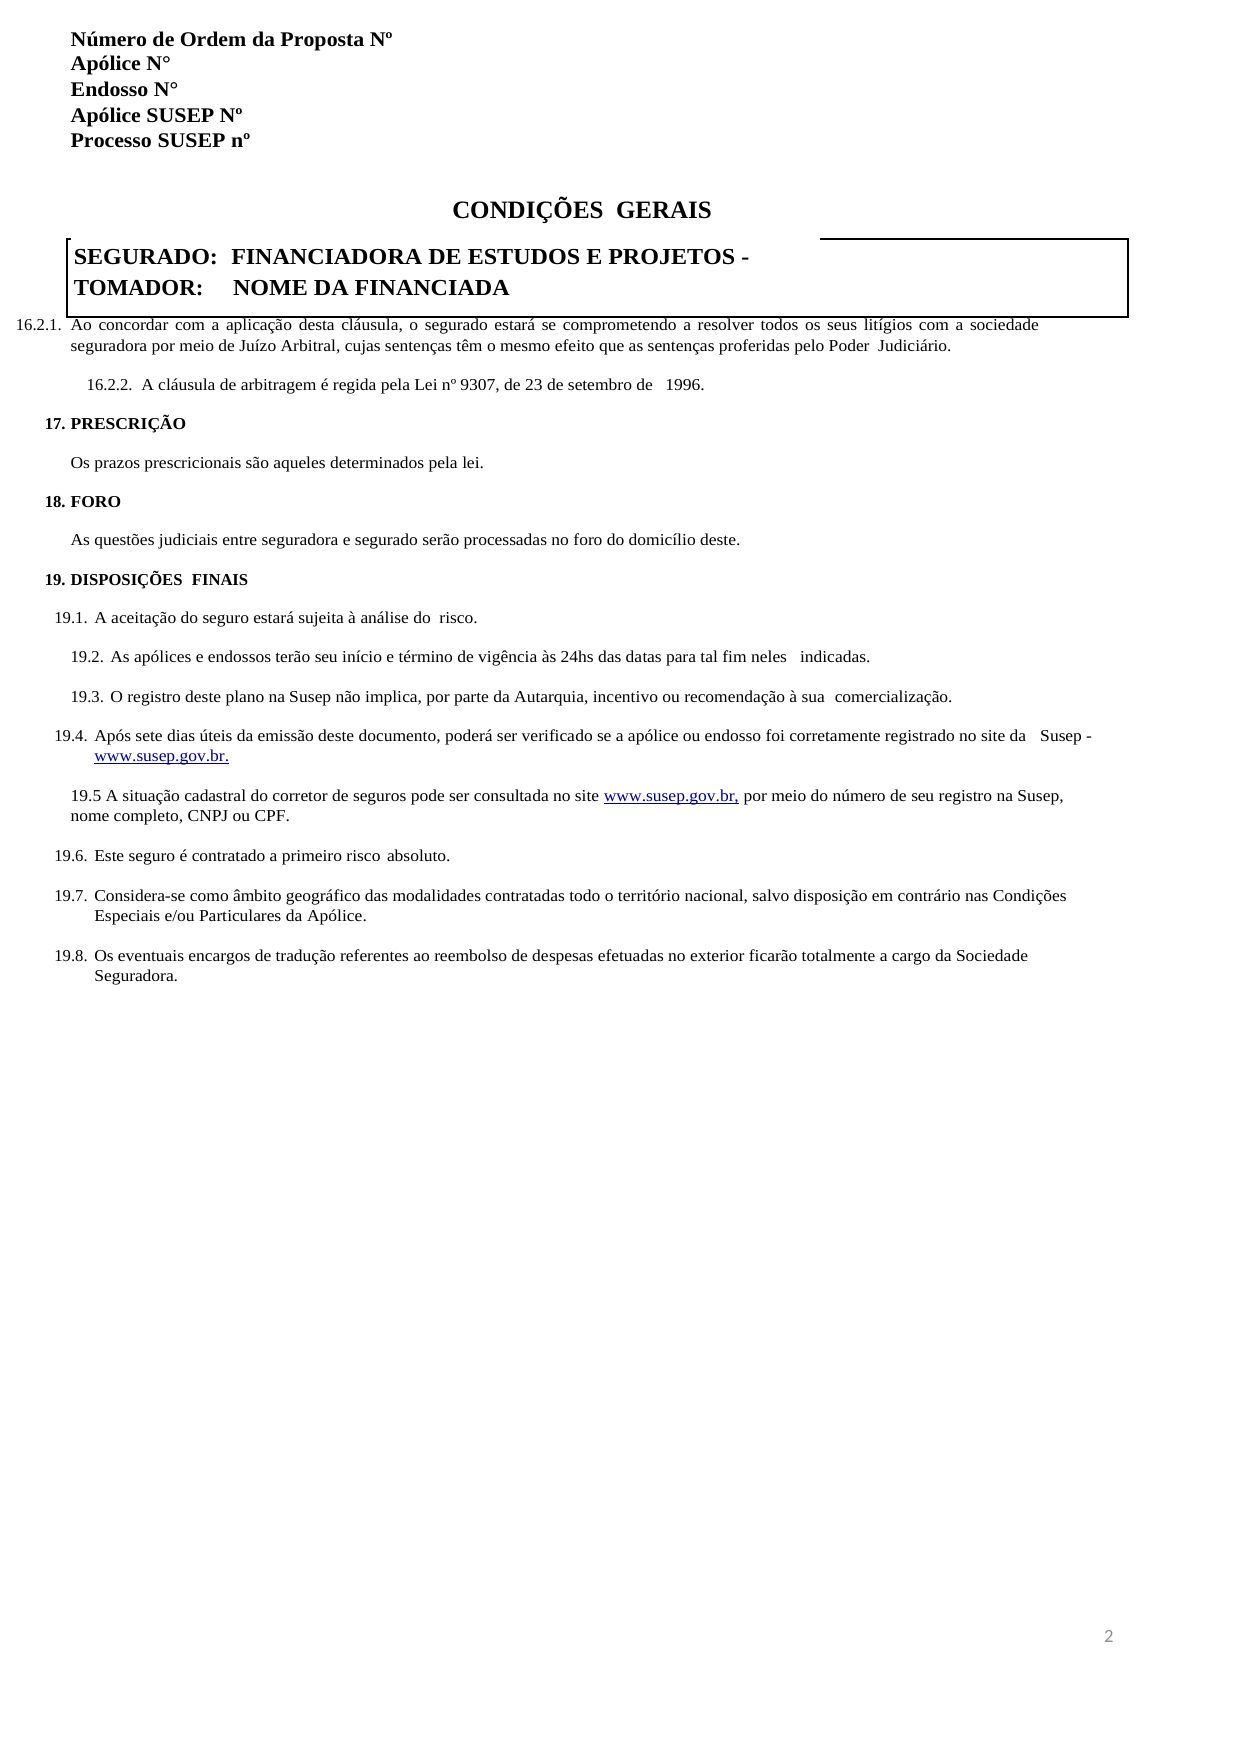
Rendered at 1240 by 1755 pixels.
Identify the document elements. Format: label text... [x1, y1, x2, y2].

list As apólices e endossos terão seu início e término de vigência às 24hs das datas para tal fim neles indicadas. [70, 647, 1139, 666]
list Após sete dias úteis da emissão deste documento, poderá ser verificado se a apólice ou endosso foi corretamente registrado no site da Susep - www.susep.gov.br. [54, 726, 1095, 765]
list Considera-se como âmbito geográfico das modalidades contratadas todo o território nacional, salvo disposição em contrário nas Condições Especiais e/ou Particulares da Apólice. [54, 886, 1095, 924]
list O registro deste plano na Susep não implica, por parte da Autarquia, incentivo ou recomendação à sua comercialização. [70, 687, 1139, 706]
list DISPOSIÇÕES FINAIS [44, 569, 1139, 588]
text As questões judiciais entre seguradora e segurado serão processadas no foro do domicílio deste. [70, 530, 1096, 549]
text seguradora por meio de Juízo Arbitral, cujas sentenças têm o mesmo efeito que as sentenças proferidas pelo Poder Judiciário. [70, 336, 1096, 355]
text Os prazos prescricionais são aqueles determinados pela lei. [70, 453, 1096, 472]
list Ao concordar com a aplicação desta cláusula, o segurado estará se comprometendo a resolver todos os seus litígios com a sociedade [16, 317, 1139, 334]
list Este seguro é contratado a primeiro risco absoluto. [54, 846, 1139, 865]
list Os eventuais encargos de tradução referentes ao reembolso de despesas efetuadas no exterior ficarão totalmente a cargo da Sociedade Seguradora. [54, 946, 1095, 985]
list PRESCRIÇÃO [44, 414, 1139, 433]
list A cláusula de arbitragem é regida pela Lei nº 9307, de 23 de setembro de 1996. [86, 375, 1139, 394]
list FORO [44, 492, 1139, 511]
list A aceitação do seguro estará sujeita à análise do risco. [54, 608, 1139, 627]
text 19.5 A situação cadastral do corretor de seguros pode ser consultada no site www.susep.gov.br, por meio do número de seu registro na Susep, nome completo, CNPJ ou CPF. [70, 786, 1096, 825]
